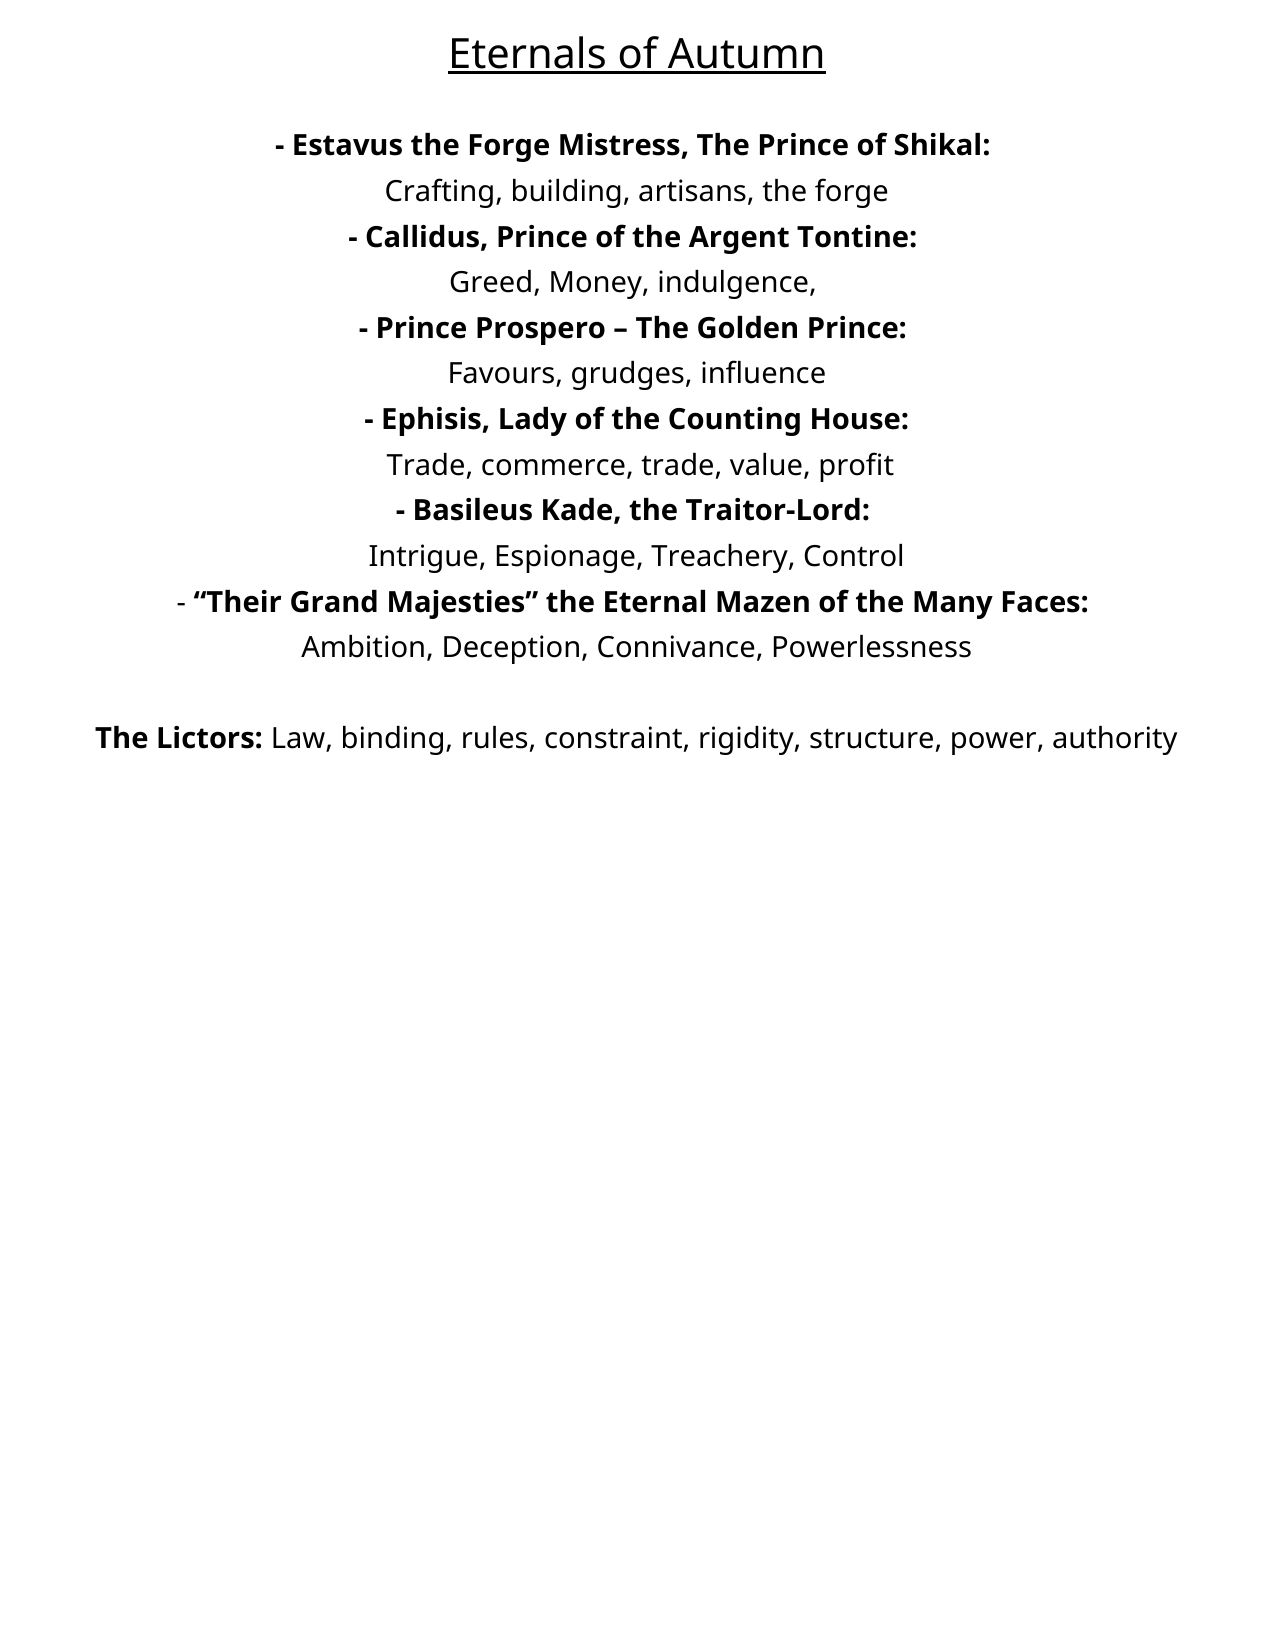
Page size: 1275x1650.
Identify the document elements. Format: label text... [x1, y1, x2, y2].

text Eternals of Autumn [36, 23, 1237, 80]
text - Estavus the Forge Mistress, The Prince of Shikal: Crafting, building, artisans, the forge [36, 124, 1237, 210]
text - Ephisis, Lady of the Counting House: Trade, commerce, trade, value, profit [36, 398, 1237, 484]
text The Lictors: Law, binding, rules, constraint, rigidity, structure, power, authority [36, 718, 1237, 757]
text - Basileus Kade, the Traitor-Lord: Intrigue, Espionage, Treachery, Control [36, 489, 1237, 575]
text - “Their Grand Majesties” the Eternal Mazen of the Many Faces: Ambition, Deception, Connivance, Powerlessness [36, 581, 1237, 666]
text - Callidus, Prince of the Argent Tontine: Greed, Money, indulgence, [36, 216, 1237, 301]
text - Prince Prospero – The Golden Prince: Favours, grudges, influence [36, 307, 1237, 392]
